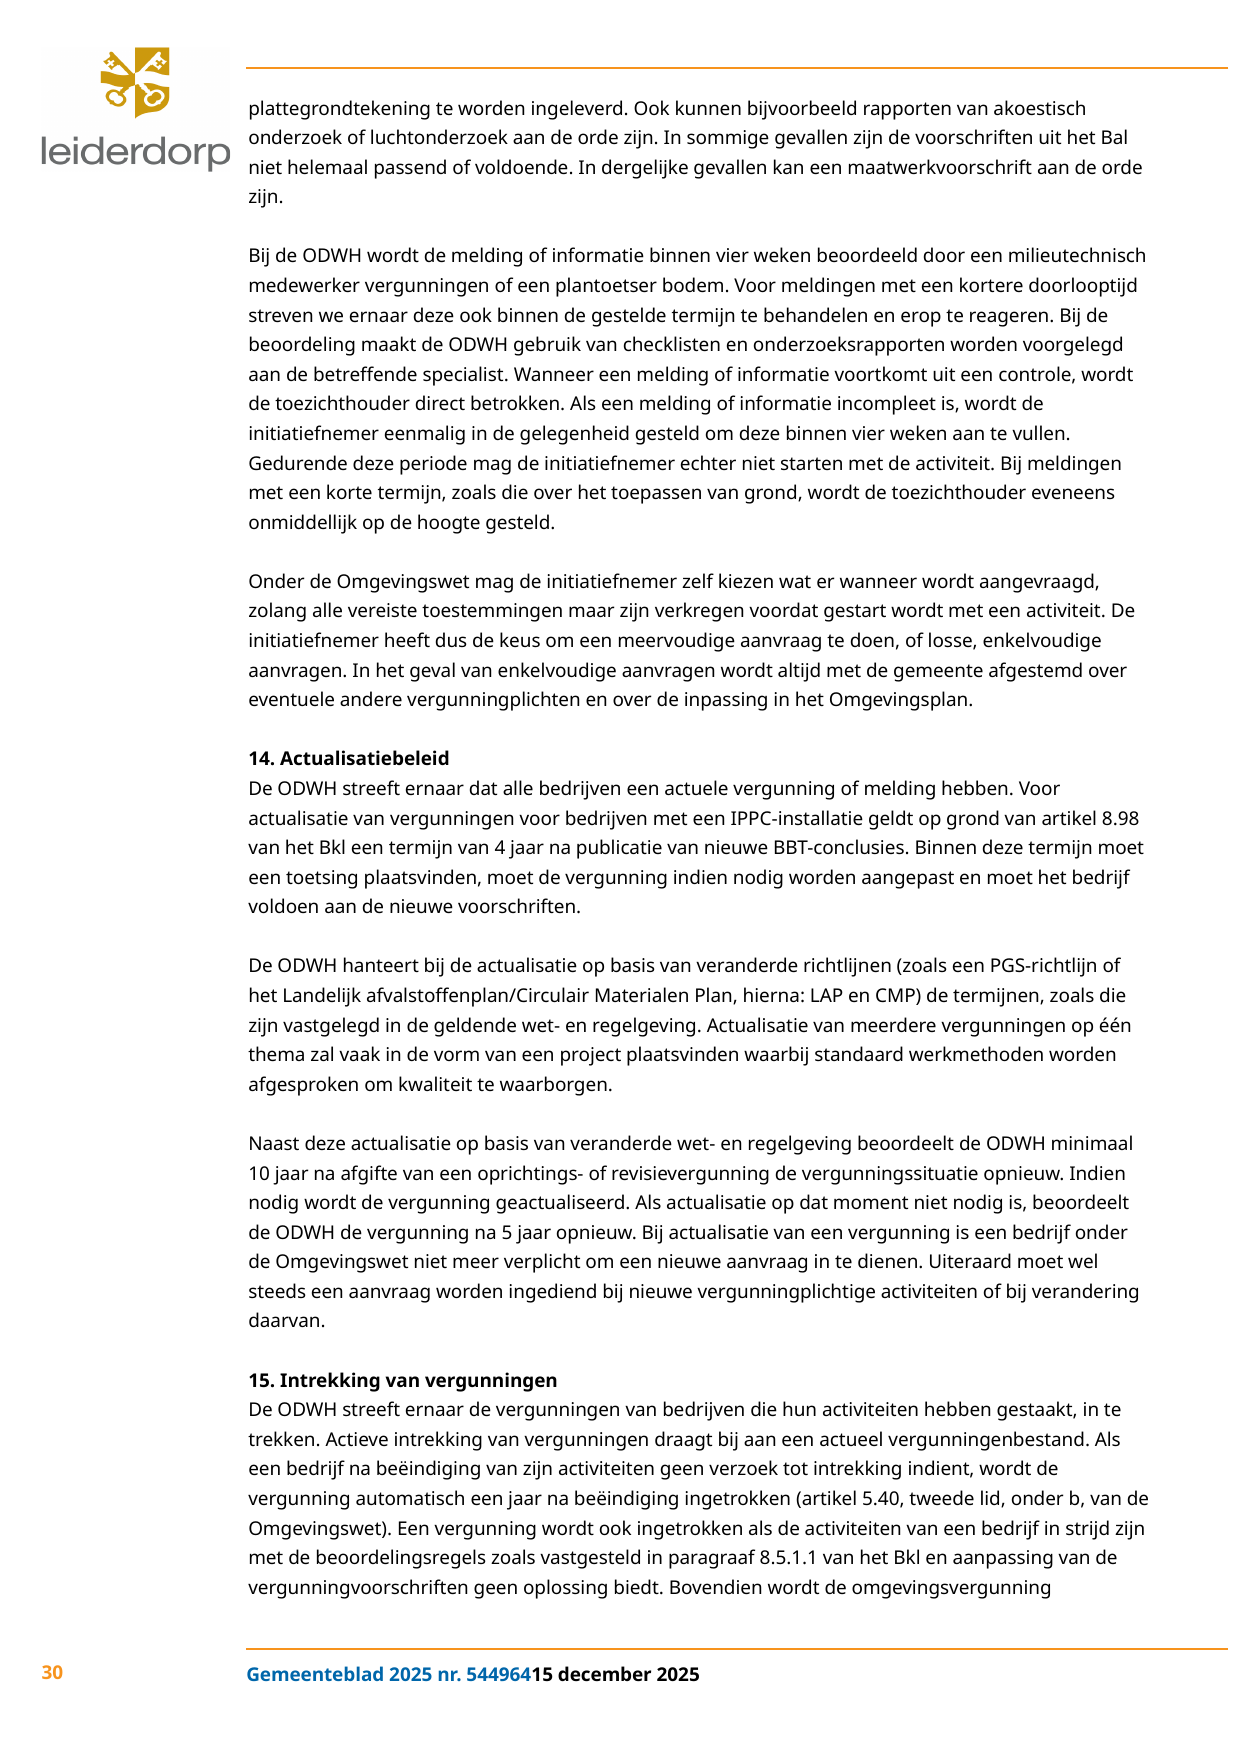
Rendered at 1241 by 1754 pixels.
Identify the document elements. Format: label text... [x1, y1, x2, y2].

text 15. Intrekking van vergunningen [248, 1367, 1152, 1393]
text Bij de ODWH wordt de melding of informatie binnen vier weken beoordeeld door een milieutechnisch medewerker vergunningen of een plantoetser bodem. Voor meldingen met een kortere doorlooptijd streven we ernaar deze ook binnen de gestelde termijn te behandelen en erop te reageren. Bij de beoordeling maakt de ODWH gebruik van checklisten en onderzoeksrapporten worden voorgelegd aan de betreffende specialist. Wanneer een melding of informatie voortkomt uit een controle, wordt de toezichthouder direct betrokken. Als een melding of informatie incompleet is, wordt de initiatiefnemer eenmalig in de gelegenheid gesteld om deze binnen vier weken aan te vullen. Gedurende deze periode mag de initiatiefnemer echter niet starten met de activiteit. Bij meldingen met een korte termijn, zoals die over het toepassen van grond, wordt de toezichthouder eveneens onmiddellijk op de hoogte gesteld. [248, 243, 1152, 535]
text 14. Actualisatiebeleid [248, 746, 1152, 771]
text De ODWH streeft ernaar de vergunningen van bedrijven die hun activiteiten hebben gestaakt, in te trekken. Actieve intrekking van vergunningen draagt bij aan een actueel vergunningenbestand. Als een bedrijf na beëindiging van zijn activiteiten geen verzoek tot intrekking indient, wordt de vergunning automatisch een jaar na beëindiging ingetrokken (artikel 5.40, tweede lid, onder b, van de Omgevingswet). Een vergunning wordt ook ingetrokken als de activiteiten van een bedrijf in strijd zijn met de beoordelingsregels zoals vastgesteld in paragraaf 8.5.1.1 van het Bkl en aanpassing van de vergunningvoorschriften geen oplossing biedt. Bovendien wordt de omgevingsvergunning [248, 1396, 1152, 1600]
text De ODWH hanteert bij de actualisatie op basis van veranderde richtlijnen (zoals een PGS-richtlijn of het Landelijk afvalstoffenplan/Circulair Materialen Plan, hierna: LAP en CMP) de termijnen, zoals die zijn vastgelegd in de geldende wet- en regelgeving. Actualisatie van meerdere vergunningen op één thema zal vaak in de vorm van een project plaatsvinden waarbij standaard werkmethoden worden afgesproken om kwaliteit te waarborgen. [248, 953, 1152, 1097]
picture [41, 47, 231, 172]
text plattegrondtekening te worden ingeleverd. Ook kunnen bijvoorbeeld rapporten van akoestisch onderzoek of luchtonderzoek aan de orde zijn. In sommige gevallen zijn de voorschriften uit het Bal niet helemaal passend of voldoende. In dergelijke gevallen kan een maatwerkvoorschrift aan de orde zijn. [248, 95, 1152, 209]
text Onder de Omgevingswet mag de initiatiefnemer zelf kiezen wat er wanneer wordt aangevraagd, zolang alle vereiste toestemmingen maar zijn verkregen voordat gestart wordt met een activiteit. De initiatiefnemer heeft dus de keus om een meervoudige aanvraag te doen, of losse, enkelvoudige aanvragen. In het geval van enkelvoudige aanvragen wordt altijd met de gemeente afgestemd over eventuele andere vergunningplichten en over de inpassing in het Omgevingsplan. [248, 568, 1152, 712]
text Naast deze actualisatie op basis van veranderde wet- en regelgeving beoordeelt de ODWH minimaal 10 jaar na afgifte van een oprichtings- of revisievergunning de vergunningssituatie opnieuw. Indien nodig wordt de vergunning geactualiseerd. Als actualisatie op dat moment niet nodig is, beoordeelt de ODWH de vergunning na 5 jaar opnieuw. Bij actualisatie van een vergunning is een bedrijf onder de Omgevingswet niet meer verplicht om een nieuwe aanvraag in te dienen. Uiteraard moet wel steeds een aanvraag worden ingediend bij nieuwe vergunningplichtige activiteiten of bij verandering daarvan. [248, 1130, 1152, 1333]
text De ODWH streeft ernaar dat alle bedrijven een actuele vergunning of melding hebben. Voor actualisatie van vergunningen voor bedrijven met een IPPC-installatie geldt op grond van artikel 8.98 van het Bkl een termijn van 4 jaar na publicatie van nieuwe BBT-conclusies. Binnen deze termijn moet een toetsing plaatsvinden, moet de vergunning indien nodig worden aangepast en moet het bedrijf voldoen aan de nieuwe voorschriften. [248, 775, 1152, 919]
